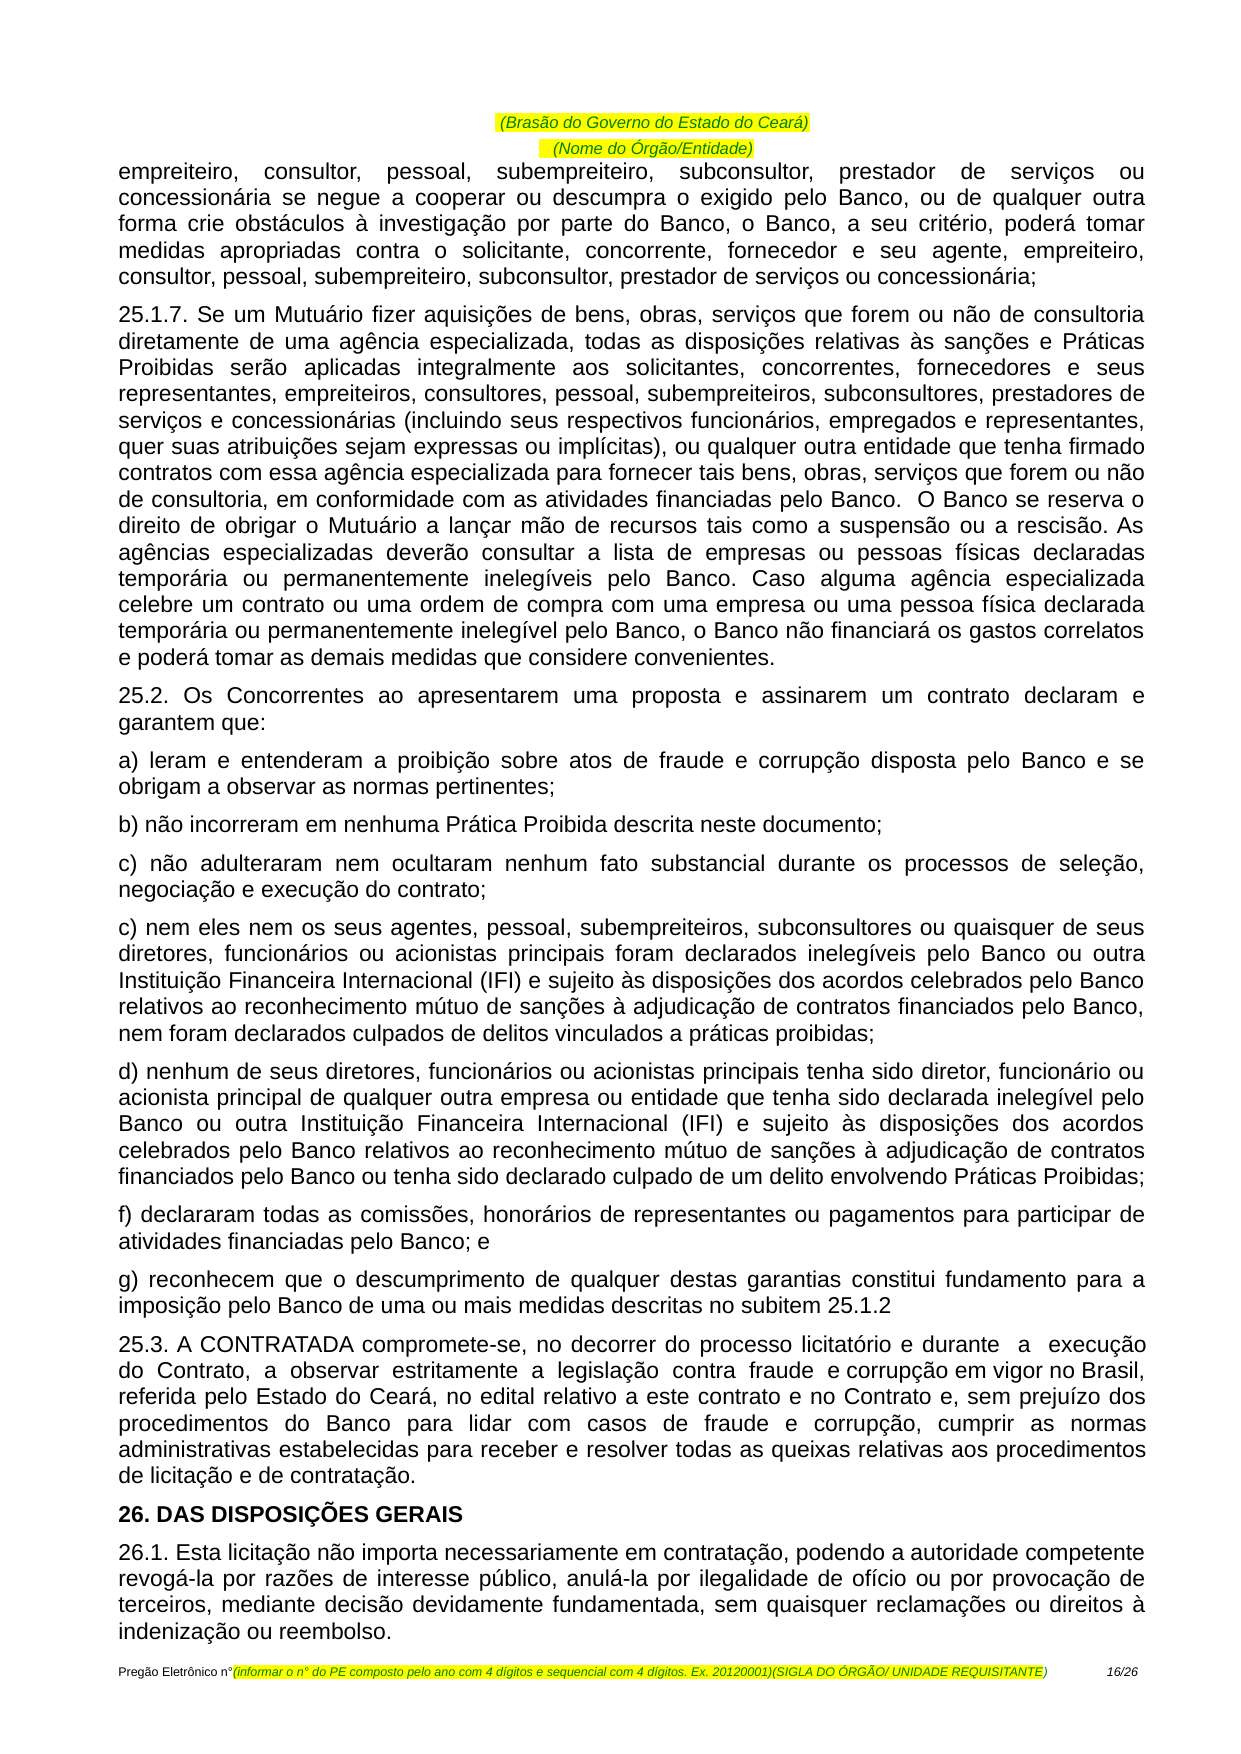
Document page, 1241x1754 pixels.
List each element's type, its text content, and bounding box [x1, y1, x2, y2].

text f) declararam todas as comissões, honorários de representantes ou pagamentos para participar de atividades financiadas pelo Banco; e [118, 1201, 1146, 1254]
text empreiteiro, consultor, pessoal, subempreiteiro, subconsultor, prestador de serviços ou concessionária se negue a cooperar ou descumpra o exigido pelo Banco, ou de qualquer outra forma crie obstáculos à investigação por parte do Banco, o Banco, a seu critério, poderá tomar medidas apropriadas contra o solicitante, concorrente, fornecedor e seu agente, empreiteiro, consultor, pessoal, subempreiteiro, subconsultor, prestador de serviços ou concessionária; [118, 158, 1146, 289]
text 25.2. Os Concorrentes ao apresentarem uma proposta e assinarem um contrato declaram e garantem que: [118, 682, 1146, 735]
text g) reconhecem que o descumprimento de qualquer destas garantias constitui fundamento para a imposição pelo Banco de uma ou mais medidas descritas no subitem 25.1.2 [118, 1266, 1146, 1319]
text 25.1.7. Se um Mutuário fizer aquisições de bens, obras, serviços que forem ou não de consultoria diretamente de uma agência especializada, todas as disposições relativas às sanções e Práticas Proibidas serão aplicadas integralmente aos solicitantes, concorrentes, fornecedores e seus representantes, empreiteiros, consultores, pessoal, subempreiteiros, subconsultores, prestadores de serviços e concessionárias (incluindo seus respectivos funcionários, empregados e representantes, quer suas atribuições sejam expressas ou implícitas), ou qualquer outra entidade que tenha firmado contratos com essa agência especializada para fornecer tais bens, obras, serviços que forem ou não de consultoria, em conformidade com as atividades financiadas pelo Banco. O Banco se reserva o direito de obrigar o Mutuário a lançar mão de recursos tais como a suspensão ou a rescisão. As agências especializadas deverão consultar a lista de empresas ou pessoas físicas declaradas temporária ou permanentemente inelegíveis pelo Banco. Caso alguma agência especializada celebre um contrato ou uma ordem de compra com uma empresa ou uma pessoa física declarada temporária ou permanentemente inelegível pelo Banco, o Banco não financiará os gastos correlatos e poderá tomar as demais medidas que considere convenientes. [118, 301, 1146, 670]
text b) não incorreram em nenhuma Prática Proibida descrita neste documento; [118, 811, 1146, 838]
text c) não adulteraram nem ocultaram nenhum fato substancial durante os processos de seleção, negociação e execução do contrato; [118, 849, 1146, 902]
text c) nem eles nem os seus agentes, pessoal, subempreiteiros, subconsultores ou quaisquer de seus diretores, funcionários ou acionistas principais foram declarados inelegíveis pelo Banco ou outra Instituição Financeira Internacional (IFI) e sujeito às disposições dos acordos celebrados pelo Banco relativos ao reconhecimento mútuo de sanções à adjudicação de contratos financiados pelo Banco, nem foram declarados culpados de delitos vinculados a práticas proibidas; [118, 914, 1146, 1046]
text 26. DAS DISPOSIÇÕES GERAIS [118, 1501, 1146, 1527]
text d) nenhum de seus diretores, funcionários ou acionistas principais tenha sido diretor, funcionário ou acionista principal de qualquer outra empresa ou entidade que tenha sido declarada inelegível pelo Banco ou outra Instituição Financeira Internacional (IFI) e sujeito às disposições dos acordos celebrados pelo Banco relativos ao reconhecimento mútuo de sanções à adjudicação de contratos financiados pelo Banco ou tenha sido declarado culpado de um delito envolvendo Práticas Proibidas; [118, 1058, 1146, 1189]
text a) leram e entenderam a proibição sobre atos de fraude e corrupção disposta pelo Banco e se obrigam a observar as normas pertinentes; [118, 747, 1146, 799]
text 25.3. A CONTRATADA compromete-se, no decorrer do processo licitatório e durante a execução do Contrato, a observar estritamente a legislação contra fraude e corrupção em vigor no Brasil, referida pelo Estado do Ceará, no edital relativo a este contrato e no Contrato e, sem prejuízo dos procedimentos do Banco para lidar com casos de fraude e corrupção, cumprir as normas administrativas estabelecidas para receber e resolver todas as queixas relativas aos procedimentos de licitação e de contratação. [118, 1331, 1147, 1489]
text 26.1. Esta licitação não importa necessariamente em contratação, podendo a autoridade competente revogá-la por razões de interesse público, anulá-la por ilegalidade de ofício ou por provocação de terceiros, mediante decisão devidamente fundamentada, sem quaisquer reclamações ou direitos à indenização ou reembolso. [118, 1539, 1146, 1644]
